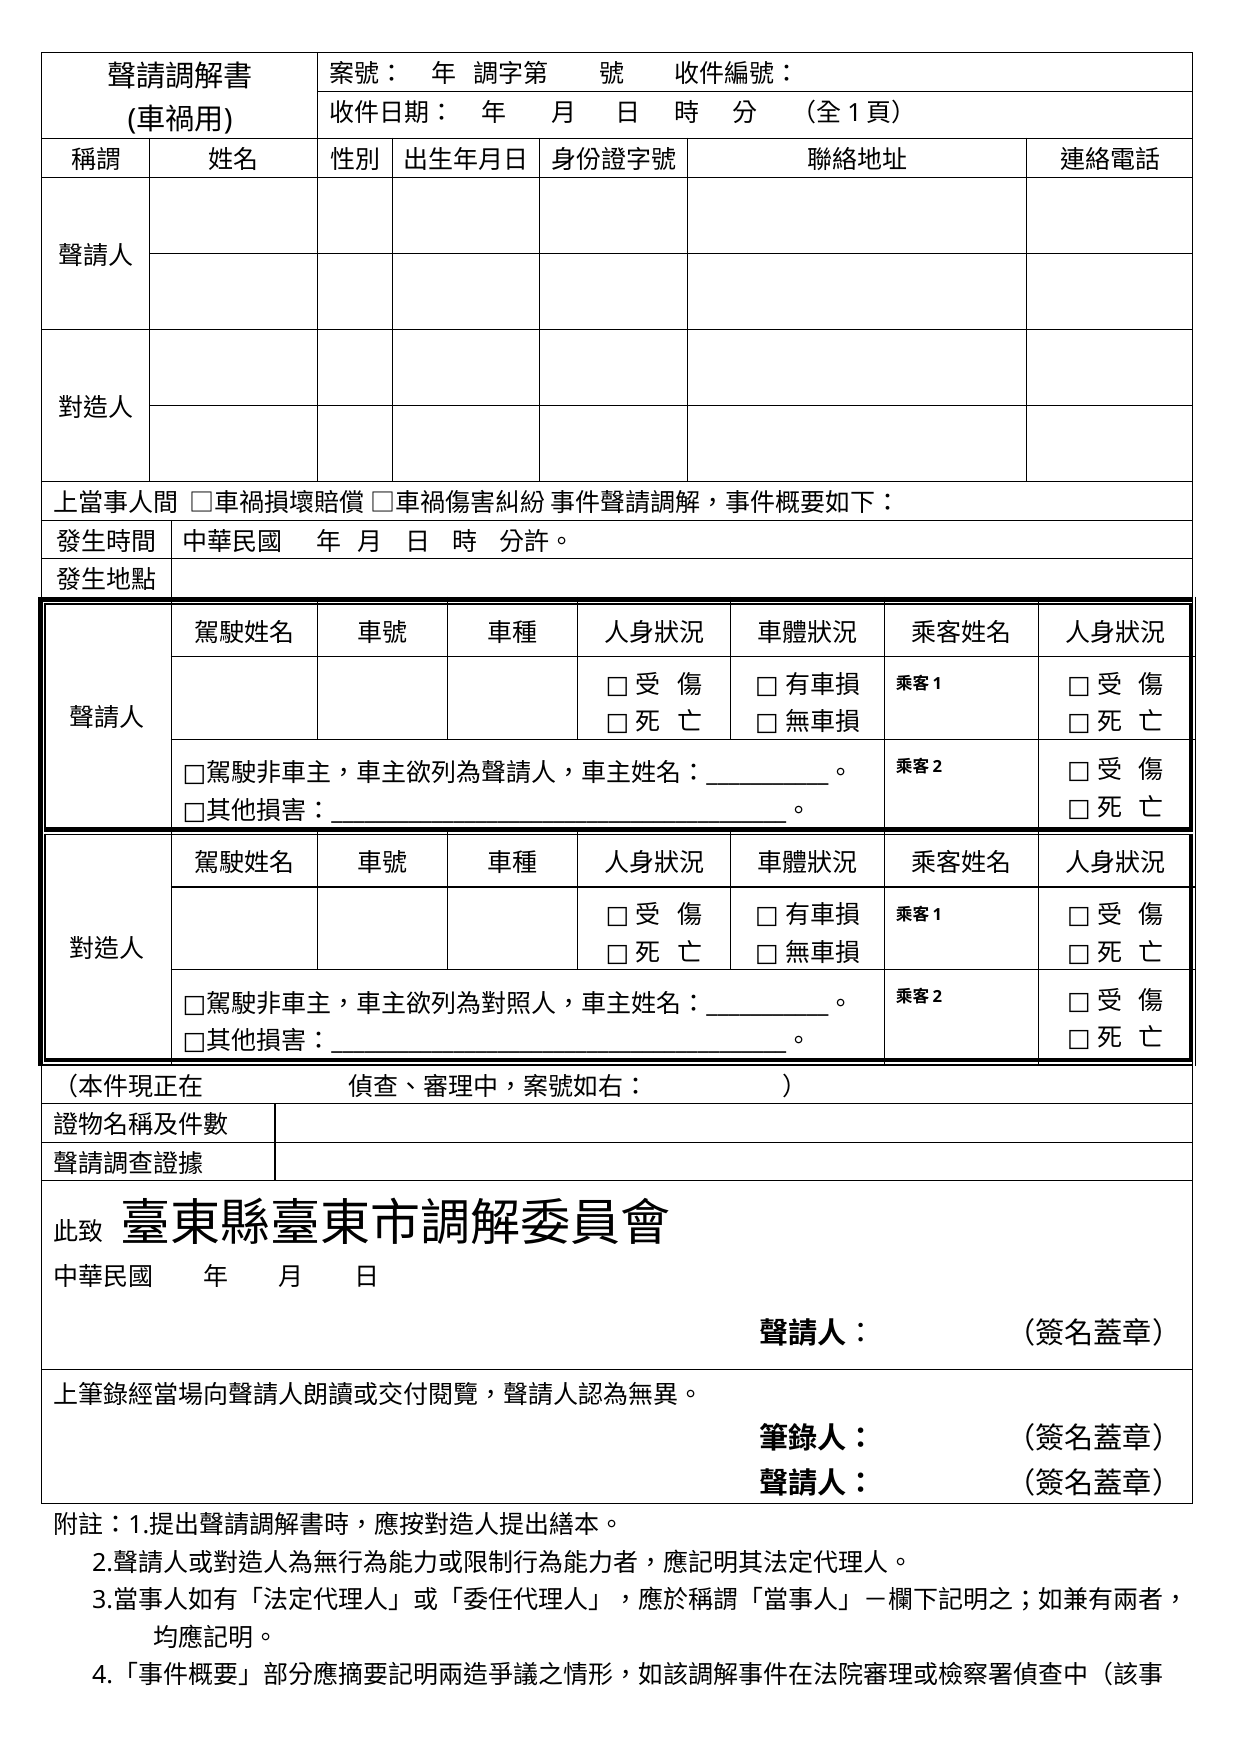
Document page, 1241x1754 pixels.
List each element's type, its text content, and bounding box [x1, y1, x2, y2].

table_cell [393, 406, 539, 481]
table_cell 對造人 [46, 835, 171, 1058]
table_cell [150, 330, 317, 405]
table_cell [172, 559, 1192, 597]
table_cell [688, 330, 1026, 405]
text 3.當事人如有「法定代理人」或「委任代理人」，應於稱謂「當事人」－欄下記明之；如兼有兩者，均應記明。 [53, 1579, 1181, 1654]
table_cell 出生年月日 [393, 139, 539, 177]
table_cell [393, 254, 539, 329]
table_cell [276, 1104, 1192, 1142]
table_cell 車號 [318, 835, 447, 886]
table_cell [150, 406, 317, 481]
table_cell 人身狀況 [1039, 605, 1189, 656]
table_cell □ 有車損 □ 無車損 [731, 888, 884, 969]
table_cell [318, 254, 392, 329]
table_cell □ 受 傷 □ 死 亡 [578, 888, 730, 969]
table_cell 乘客2 [885, 970, 1038, 1058]
table_cell □ 受 傷 □ 死 亡 [1039, 657, 1189, 739]
table_cell □ 受 傷 □ 死 亡 [1039, 740, 1189, 827]
table_cell [688, 178, 1026, 253]
table_cell □ 受 傷 □ 死 亡 [1039, 888, 1189, 969]
table_cell [172, 888, 317, 969]
table_cell [318, 330, 392, 405]
table_cell [540, 406, 687, 481]
table_cell 乘客2 [885, 740, 1038, 827]
table_cell [1027, 406, 1192, 481]
table_cell □ 受 傷 □ 死 亡 [578, 657, 730, 739]
table_cell 車種 [448, 835, 577, 886]
table_cell 人身狀況 [1039, 835, 1189, 886]
table_cell [150, 254, 317, 329]
table_cell （本件現正在 偵查、審理中，案號如右： ） [42, 1066, 1192, 1103]
table_cell 上筆錄經當場向聲請人朗讀或交付閱覽，聲請人認為無異。 筆錄人： （簽名蓋章） 聲請人： （簽名蓋章） [42, 1370, 1192, 1503]
table_cell [688, 406, 1026, 481]
table_header 案號： 年 調字第 號 收件編號： [318, 53, 1192, 91]
table_cell 對造人 [42, 330, 149, 481]
table_cell 證物名稱及件數 [42, 1104, 274, 1142]
table_cell 車體狀況 [731, 605, 884, 656]
table_cell [448, 888, 577, 969]
table_cell [1027, 254, 1192, 329]
table_cell [540, 330, 687, 405]
table_cell 發生時間 [42, 521, 171, 558]
table_cell [318, 406, 392, 481]
table_cell 車號 [318, 605, 447, 656]
table_cell 乘客1 [885, 888, 1038, 969]
table_cell 聲請調查證據 [42, 1143, 274, 1180]
table_cell □駕駛非車主，車主欲列為聲請人，車主姓名：___________。 □其他損害：_________________________________________。 [172, 740, 884, 827]
table_cell 駕駛姓名 [172, 835, 317, 886]
table_cell □ 有車損 □ 無車損 [731, 657, 884, 739]
table_cell 稱謂 [42, 139, 149, 177]
table_cell 中華民國 年 月 日 時 分許。 [172, 521, 1192, 558]
table_cell □ 受 傷 □ 死 亡 [1039, 970, 1189, 1058]
table_cell 乘客1 [885, 657, 1038, 739]
table_cell 聲請人 [46, 605, 171, 827]
table_cell 連絡電話 [1027, 139, 1192, 177]
table_cell [540, 178, 687, 253]
table_cell 此致 臺東縣臺東市調解委員會 中華民國 年 月 日 聲請人： （簽名蓋章） [42, 1181, 1192, 1369]
table_cell 性別 [318, 139, 392, 177]
text 4.「事件概要」部分應摘要記明兩造爭議之情形，如該調解事件在法院審理或檢察署偵查中（該事 [53, 1654, 1181, 1692]
table_cell 乘客姓名 [885, 605, 1038, 656]
table_cell [172, 657, 317, 739]
table_cell [318, 657, 447, 739]
table_cell 發生地點 [42, 559, 171, 597]
table_cell 上當事人間 □車禍損壞賠償 □車禍傷害糾紛 事件聲請調解，事件概要如下： [42, 482, 1192, 520]
table_cell [393, 330, 539, 405]
table_cell [393, 178, 539, 253]
table_cell [1027, 178, 1192, 253]
table_cell 車體狀況 [731, 835, 884, 886]
table_cell [318, 178, 392, 253]
table_cell 收件日期： 年 月 日 時 分 （全1頁） [318, 92, 1192, 138]
table_cell 聯絡地址 [688, 139, 1026, 177]
table_cell 乘客姓名 [885, 835, 1038, 886]
table_cell 聲請人 [42, 178, 149, 329]
table_cell [318, 888, 447, 969]
table_cell 姓名 [150, 139, 317, 177]
table_cell [540, 254, 687, 329]
table_cell □駕駛非車主，車主欲列為對照人，車主姓名：___________。 □其他損害：_________________________________________。 [172, 970, 884, 1058]
table_cell 車種 [448, 605, 577, 656]
table_cell 人身狀況 [578, 605, 730, 656]
text 附註：1.提出聲請調解書時，應按對造人提出繕本。 [53, 1504, 1181, 1542]
text 2.聲請人或對造人為無行為能力或限制行為能力者，應記明其法定代理人。 [53, 1542, 1181, 1579]
table_cell 人身狀況 [578, 835, 730, 886]
table_cell [448, 657, 577, 739]
table_cell [1027, 330, 1192, 405]
table_header 聲請調解書 (車禍用) [42, 53, 317, 138]
table_cell 身份證字號 [540, 139, 687, 177]
table_cell [150, 178, 317, 253]
table_cell 駕駛姓名 [172, 605, 317, 656]
table_cell [688, 254, 1026, 329]
table_cell [276, 1143, 1192, 1180]
